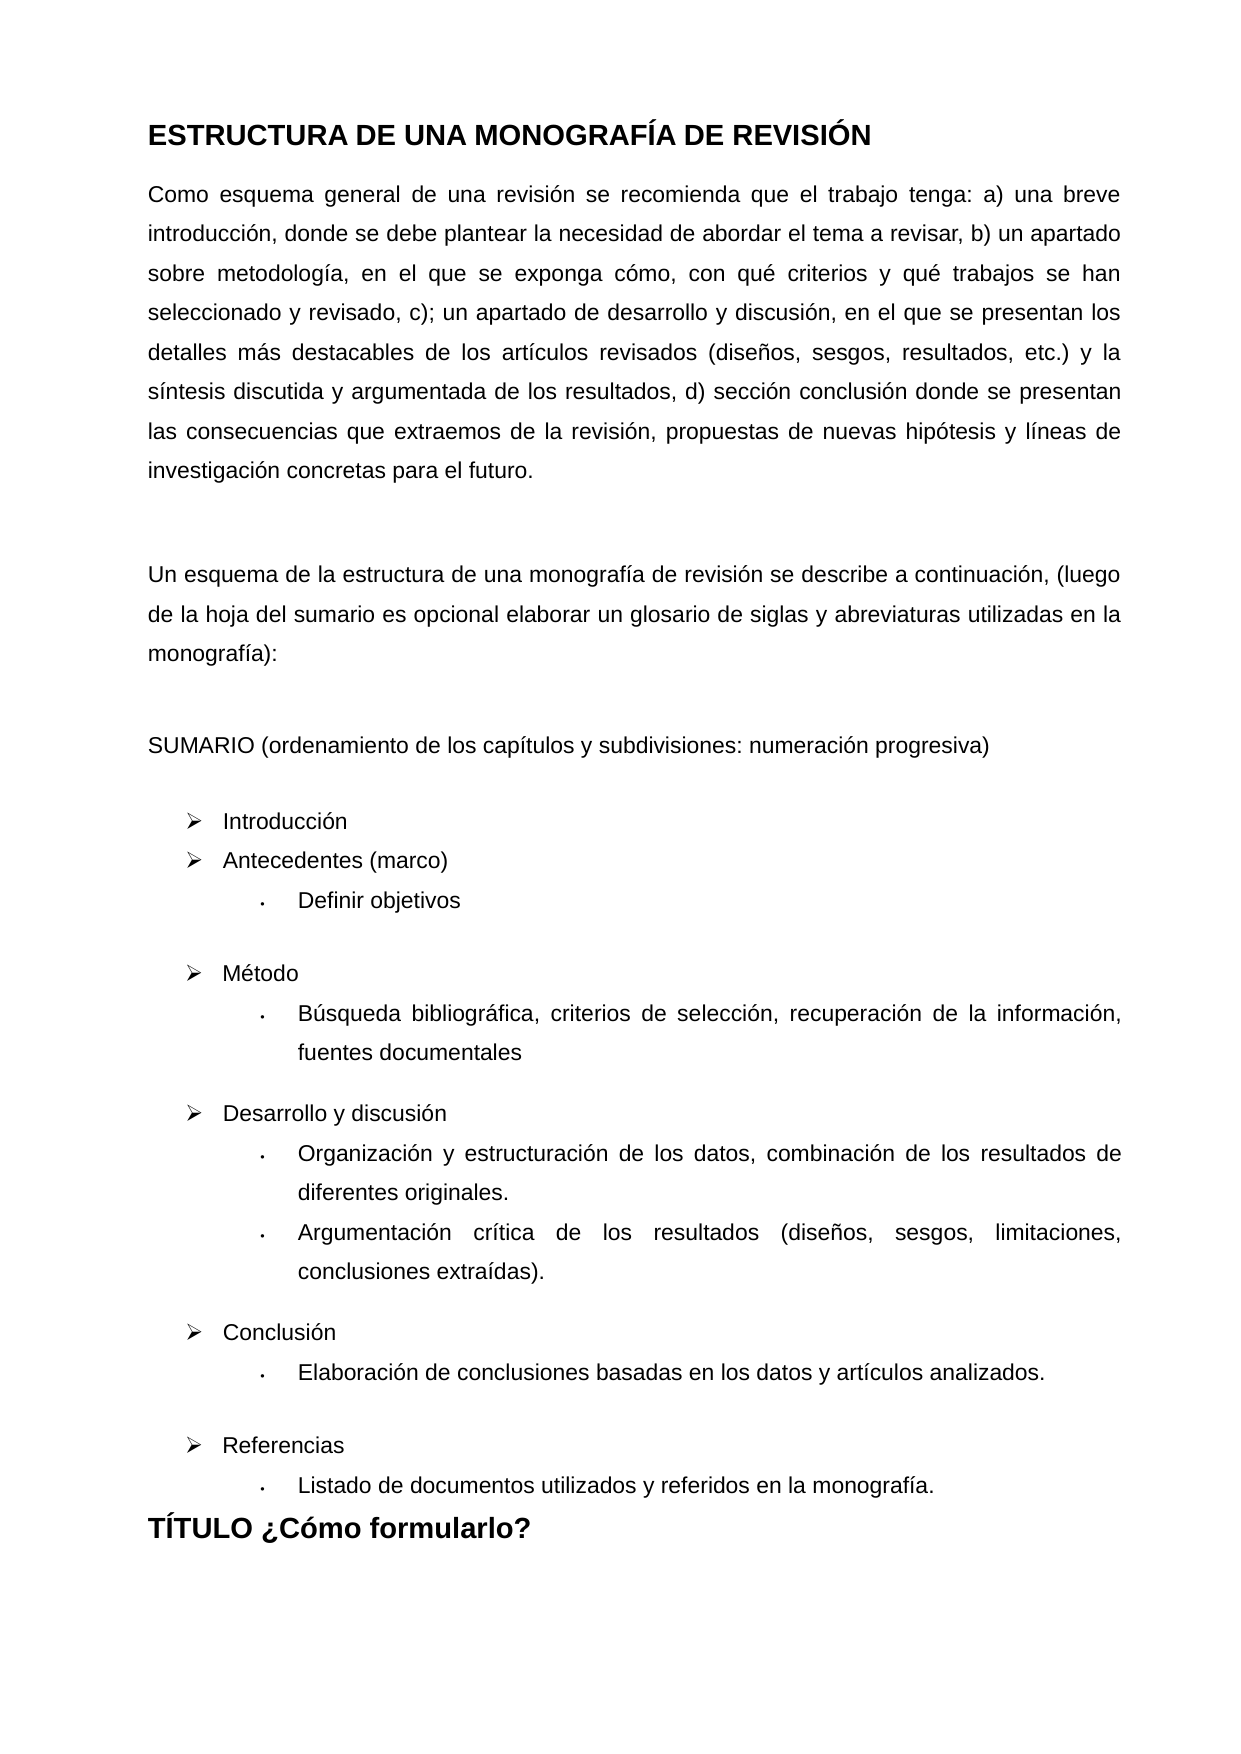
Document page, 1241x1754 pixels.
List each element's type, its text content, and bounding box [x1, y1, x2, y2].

text SUMARIO (ordenamiento de los capítulos y subdivisiones: numeración progresiva) [148, 732, 1122, 758]
list Introducción [185, 808, 1122, 834]
list Argumentación crítica de los resultados (diseños, sesgos, limitaciones, conclusiones extraídas). [260, 1218, 1122, 1284]
text Como esquema general de una revisión se recomienda que el trabajo tenga: a) una breve introducción, donde se debe plantear la necesidad de abordar el tema a revisar, b) un apartado sobre metodología, en el que se exponga cómo, con qué criterios y qué trabajos se han seleccionado y revisado, c); un apartado de desarrollo y discusión, en el que se presentan los detalles más destacables de los artículos revisados (diseños, sesgos, resultados, etc.) y la síntesis discutida y argumentada de los resultados, d) sección conclusión donde se presentan las consecuencias que extraemos de la revisión, propuestas de nuevas hipótesis y líneas de investigación concretas para el futuro. [148, 181, 1122, 484]
text ESTRUCTURA DE UNA MONOGRAFÍA DE REVISIÓN [148, 118, 1122, 152]
list Referencias [185, 1432, 1122, 1458]
list Definir objetivos [260, 887, 1122, 913]
list Conclusión [185, 1319, 1122, 1345]
list Organización y estructuración de los datos, combinación de los resultados de diferentes originales. [260, 1139, 1122, 1205]
text Un esquema de la estructura de una monografía de revisión se describe a continuación, (luego de la hoja del sumario es opcional elaborar un glosario de siglas y abreviaturas utilizadas en la monografía): [148, 561, 1122, 667]
list Desarrollo y discusión [185, 1100, 1122, 1126]
list Búsqueda bibliográfica, criterios de selección, recuperación de la información, fuentes documentales [260, 999, 1122, 1065]
list Antecedentes (marco) [185, 847, 1122, 873]
list Elaboración de conclusiones basadas en los datos y artículos analizados. [260, 1358, 1122, 1385]
text TÍTULO ¿Cómo formularlo? [148, 1511, 1122, 1544]
list Método [185, 960, 1122, 986]
list Listado de documentos utilizados y referidos en la monografía. [260, 1472, 1122, 1498]
